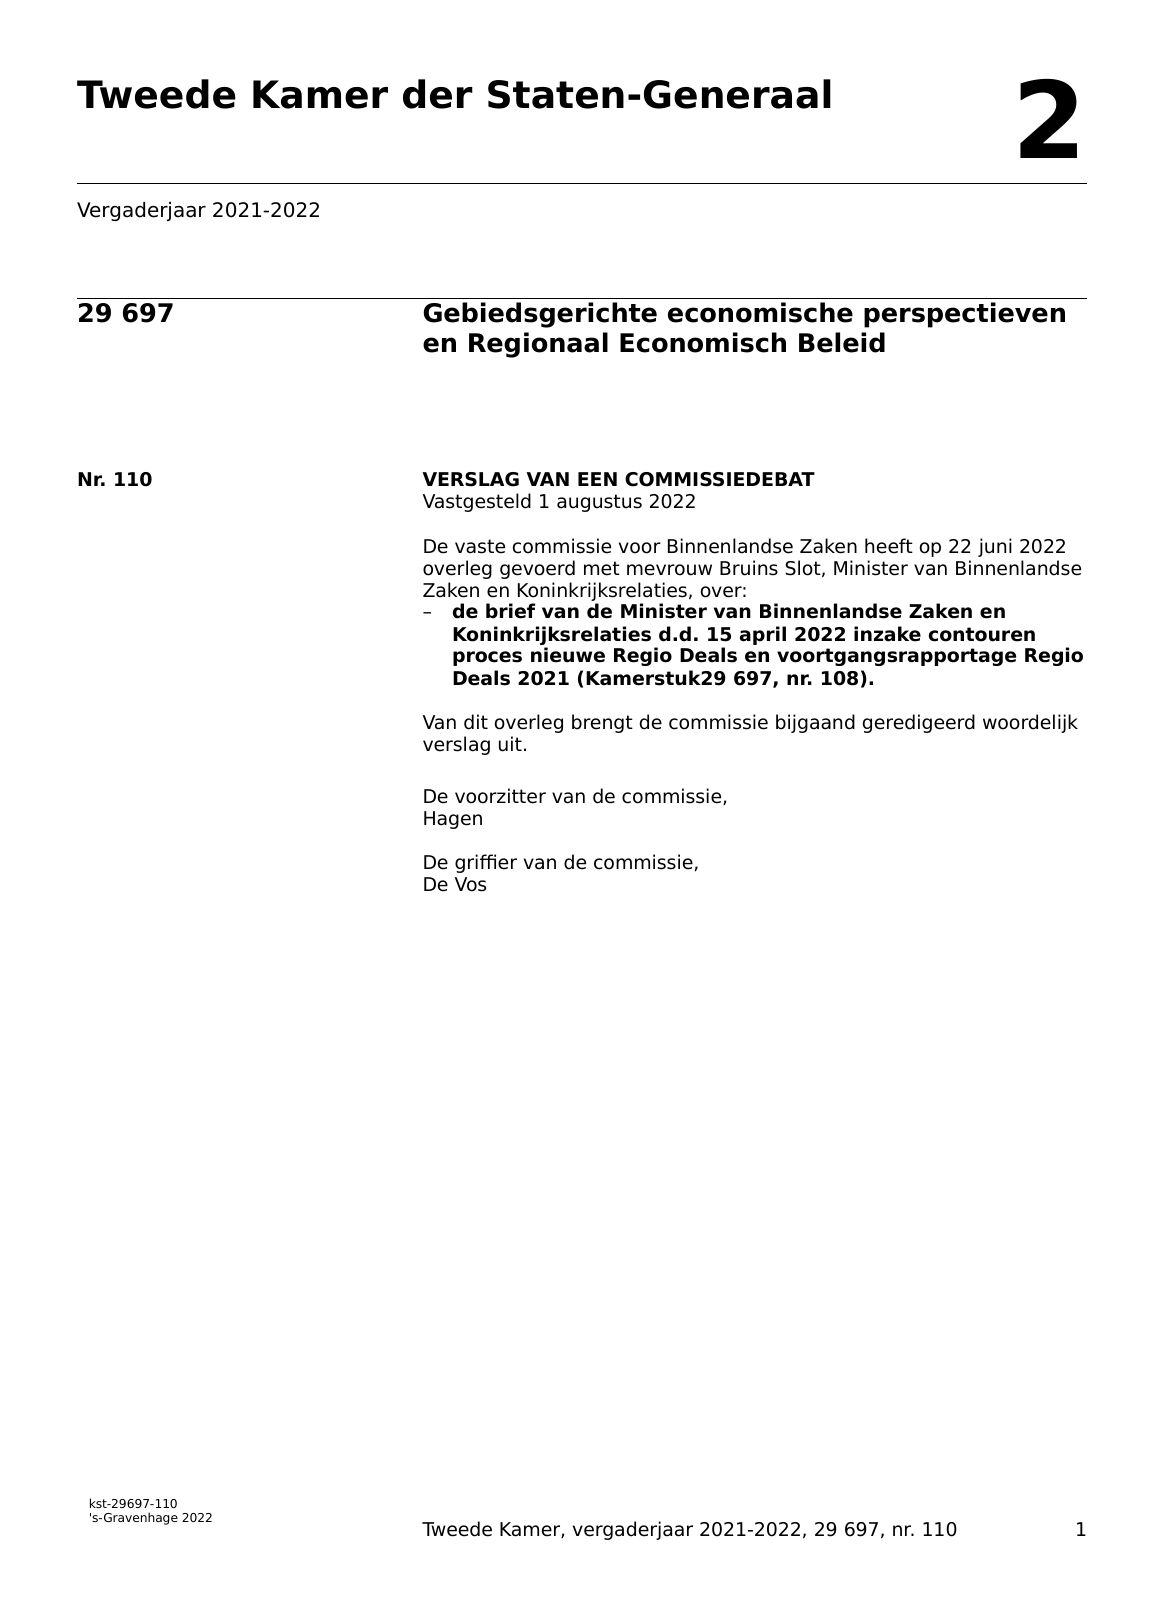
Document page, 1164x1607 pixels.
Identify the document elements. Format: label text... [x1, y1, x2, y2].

text Vastgesteld 1 augustus 2022 [422, 491, 1087, 513]
text De voorzitter van de commissie, Hagen [422, 786, 1087, 829]
text De vaste commissie voor Binnenlandse Zaken heeft op 22 juni 2022 overleg gevoerd met mevrouw Bruins Slot, Minister van Binnenlandse Zaken en Koninkrijksrelaties, over: [422, 536, 1087, 601]
text De griffier van de commissie, De Vos [422, 852, 1087, 896]
text – de brief van de Minister van Binnenlandse Zaken en Koninkrijksrelaties d.d. 15 april 2022 inzake contouren proces nieuwe Regio Deals en voortgangsrapportage Regio Deals 2021 (Kamerstuk29 697, nr. 108). [422, 601, 1087, 689]
text Van dit overleg brengt de commissie bijgaand geredigeerd woordelijk verslag uit. [422, 712, 1087, 756]
table_header Tweede Kamer der Staten-Generaal [77, 59, 886, 183]
table_cell Vergaderjaar 2021-2022 [77, 184, 1087, 298]
table_header 2 [886, 59, 1087, 183]
subtitle Nr. 110 VERSLAG VAN EEN COMMISSIEDEBAT [77, 469, 1087, 491]
subtitle 29 697 Gebiedsgerichte economische perspectieven en Regionaal Economisch Beleid [77, 299, 1087, 358]
text kst-29697-110 [88, 1497, 323, 1511]
text 's-Gravenhage 2022 [88, 1511, 323, 1525]
